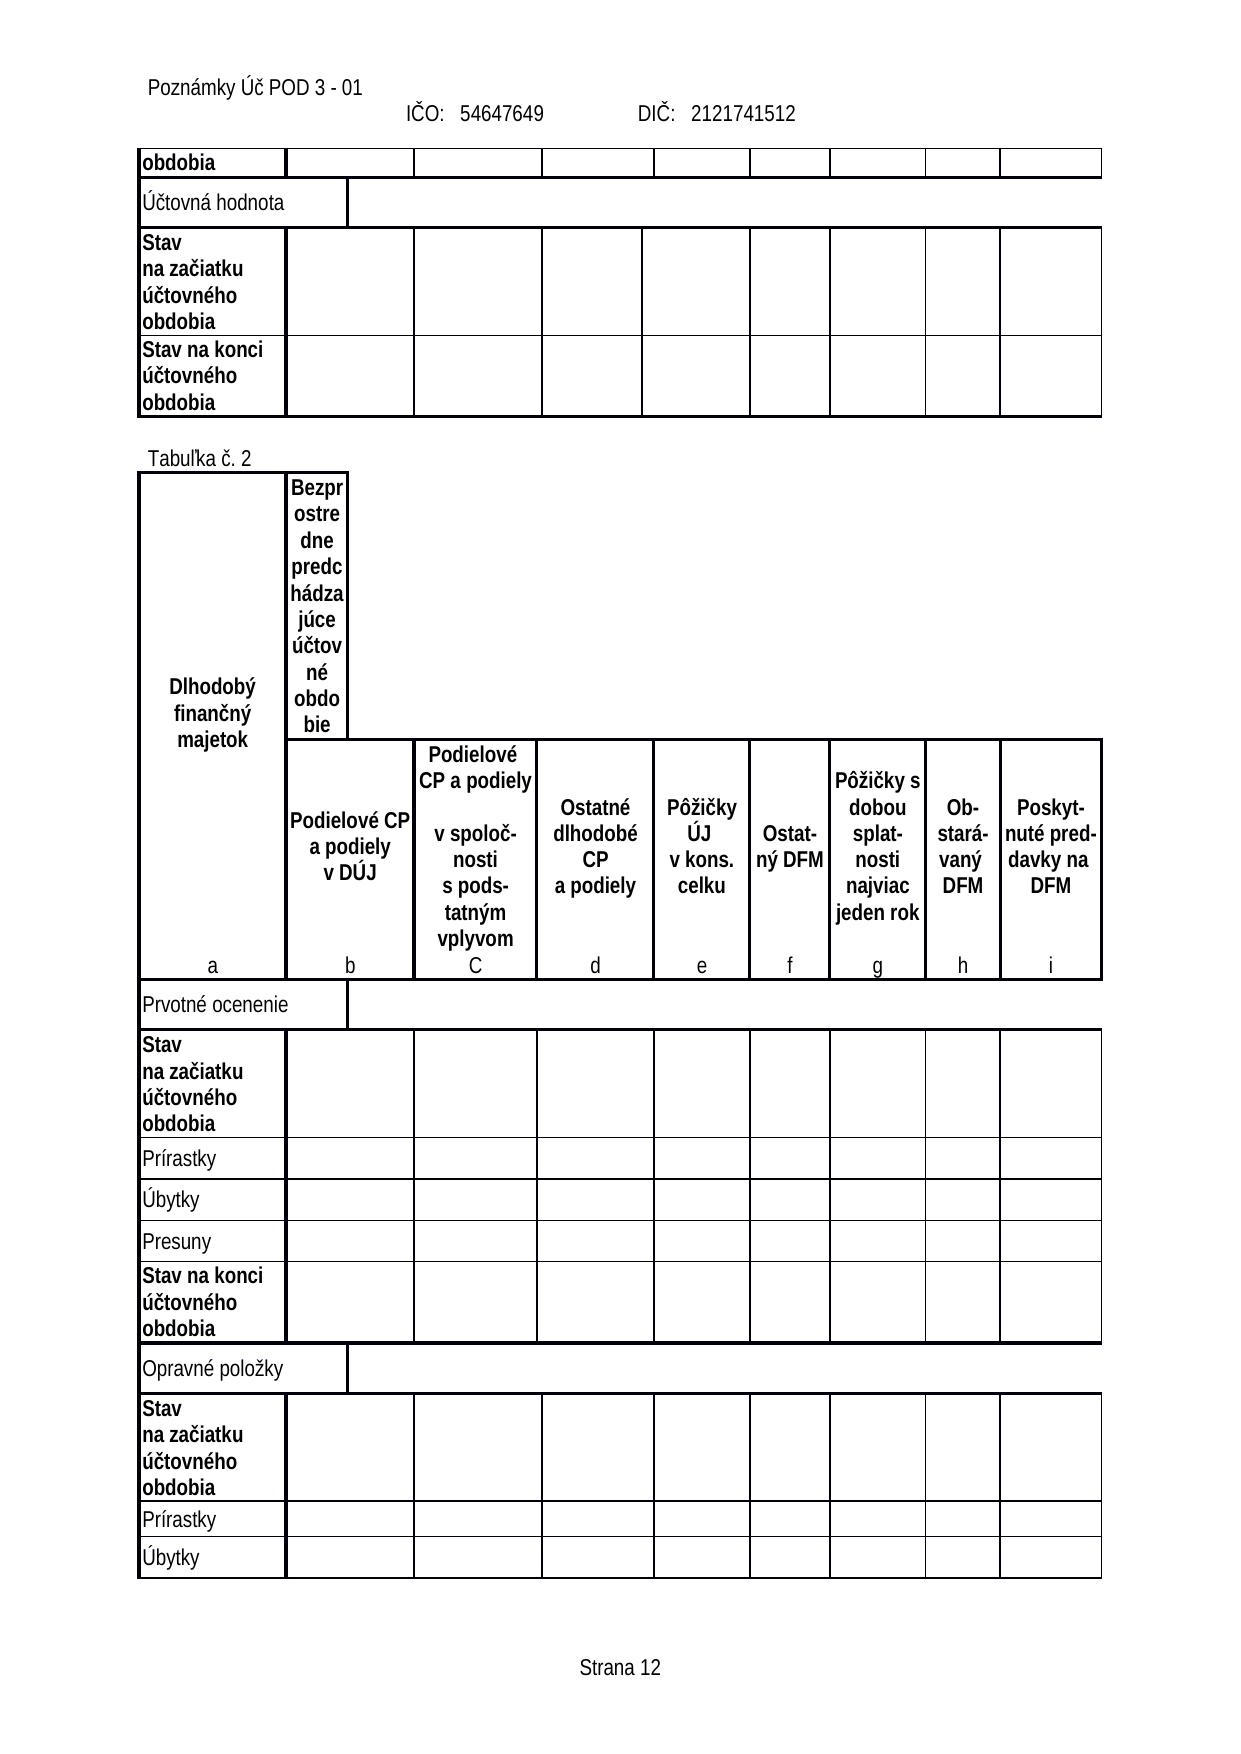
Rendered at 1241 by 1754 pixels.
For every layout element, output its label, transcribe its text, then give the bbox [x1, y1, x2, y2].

table_cell obdobia [141, 149, 284, 176]
table_cell Pôžičky s dobou splat-nosti najviac jeden rok [831, 741, 924, 952]
table_cell [751, 1031, 829, 1137]
table_cell [1001, 1221, 1101, 1261]
table_cell [831, 229, 925, 334]
table_cell [831, 1395, 925, 1500]
table_cell d [538, 952, 652, 978]
table_cell [655, 1221, 749, 1261]
table_cell [926, 1502, 999, 1536]
table_cell [415, 1395, 541, 1500]
table_cell [1001, 1537, 1101, 1577]
table_cell e [655, 952, 748, 978]
table_cell [1001, 1395, 1101, 1500]
table_cell [926, 149, 999, 176]
table_cell [751, 1138, 829, 1178]
table_cell [415, 1262, 536, 1341]
table_cell [415, 1138, 536, 1178]
table_cell Ostat-ný DFM [751, 741, 828, 952]
table_cell [543, 1537, 653, 1577]
table_cell [926, 1031, 999, 1137]
table_cell [655, 1395, 749, 1500]
table_cell [926, 1180, 999, 1219]
table_cell [543, 229, 641, 334]
table_cell [926, 336, 999, 415]
table_cell [415, 229, 541, 334]
table_cell [751, 1395, 829, 1500]
table_cell [1001, 1031, 1101, 1137]
table_cell [643, 336, 749, 415]
table_cell [831, 1138, 925, 1178]
table_cell Stav na konci účtovného obdobia [141, 336, 284, 415]
table_cell Podielové CP a podiely v spoloč-nosti s pods-tatným vplyvom [416, 741, 535, 952]
table_cell Úbytky [141, 1180, 284, 1219]
table_cell [655, 1502, 749, 1536]
table_cell [831, 1031, 925, 1137]
table_cell [1001, 229, 1101, 334]
table_cell [831, 336, 925, 415]
table_cell Pôžičky ÚJ v kons. celku [655, 741, 748, 952]
table_cell [751, 1180, 829, 1219]
table_cell [643, 229, 749, 334]
table_cell Úbytky [141, 1537, 284, 1577]
table_cell Prvotné ocenenie [141, 981, 346, 1028]
table_cell [655, 1138, 749, 1178]
table_cell [1001, 1502, 1101, 1536]
table_cell [1001, 1262, 1101, 1341]
table_cell [288, 336, 413, 415]
table_cell [288, 1537, 413, 1577]
table_cell [288, 149, 413, 176]
table_cell [751, 1262, 829, 1341]
table_cell [288, 1180, 413, 1219]
table_cell [538, 1221, 653, 1261]
table_cell [415, 336, 541, 415]
table_cell [1001, 1138, 1101, 1178]
table_cell Stav na začiatku účtovného obdobia [141, 229, 284, 334]
table_cell [655, 1031, 749, 1137]
table_cell Stav na konci účtovného obdobia [141, 1262, 284, 1341]
table_cell [415, 1502, 541, 1536]
table_cell [543, 1502, 653, 1536]
table_cell [926, 1138, 999, 1178]
table_cell a [141, 952, 284, 978]
table_cell Ostatné dlhodobé CP a podiely [538, 741, 652, 952]
text Tabuľka č. 2 [148, 444, 1092, 471]
table_cell [831, 1537, 925, 1577]
table_cell [751, 1502, 829, 1536]
table_cell Prírastky [141, 1138, 284, 1178]
table_cell [751, 1221, 829, 1261]
table_cell [926, 1395, 999, 1500]
table_cell [1001, 1180, 1101, 1219]
table_cell [751, 336, 829, 415]
table_cell [831, 1180, 925, 1219]
table_cell [831, 149, 925, 176]
table_cell [543, 1395, 653, 1500]
table_cell f [751, 952, 828, 978]
table_cell b [288, 952, 412, 978]
table_cell [538, 1138, 653, 1178]
table_cell Podielové CP a podiely v DÚJ [288, 741, 412, 952]
table_cell [288, 1221, 413, 1261]
table_header Dlhodobý finančný majetok [141, 474, 284, 952]
table_cell [655, 149, 749, 176]
table_cell [655, 1262, 749, 1341]
table_cell [288, 1031, 413, 1137]
table_cell [288, 1138, 413, 1178]
table_cell [926, 1221, 999, 1261]
table_cell i [1002, 952, 1100, 978]
table_cell Prírastky [141, 1502, 284, 1536]
table_cell Stav na začiatku účtovného obdobia [141, 1395, 284, 1500]
table_cell [415, 1537, 541, 1577]
table_cell [288, 1502, 413, 1536]
table_cell Poskyt-nuté pred-davky na DFM [1002, 741, 1100, 952]
table_cell Opravné položky [141, 1345, 346, 1392]
table_cell [926, 1537, 999, 1577]
table_cell [751, 1537, 829, 1577]
table_cell g [831, 952, 924, 978]
table_cell [288, 229, 413, 334]
table_cell Stav na začiatku účtovného obdobia [141, 1031, 284, 1137]
table_cell C [416, 952, 535, 978]
table_cell [655, 1537, 749, 1577]
table_cell [751, 149, 829, 176]
table_cell h [927, 952, 999, 978]
table_cell [926, 1262, 999, 1341]
table_cell [543, 149, 653, 176]
table_cell [1001, 336, 1101, 415]
table_cell [538, 1262, 653, 1341]
table_cell Presuny [141, 1221, 284, 1261]
table_cell [538, 1031, 653, 1137]
table_cell Účtovná hodnota [141, 179, 346, 226]
table_header Bezprostredne predchádzajúce účtovné obdobie [288, 474, 346, 738]
table_cell [543, 336, 641, 415]
table_cell [538, 1180, 653, 1219]
table_cell [1001, 149, 1101, 176]
table_cell [831, 1262, 925, 1341]
table_cell [288, 1395, 413, 1500]
table_cell [415, 149, 541, 176]
table_cell [415, 1221, 536, 1261]
table_cell [831, 1502, 925, 1536]
table_cell [288, 1262, 413, 1341]
table_cell [655, 1180, 749, 1219]
table_cell [415, 1180, 536, 1219]
table_cell [751, 229, 829, 334]
table_cell Ob-stará-vaný DFM [927, 741, 999, 952]
table_cell [831, 1221, 925, 1261]
table_cell [926, 229, 999, 334]
table_cell [415, 1031, 536, 1137]
